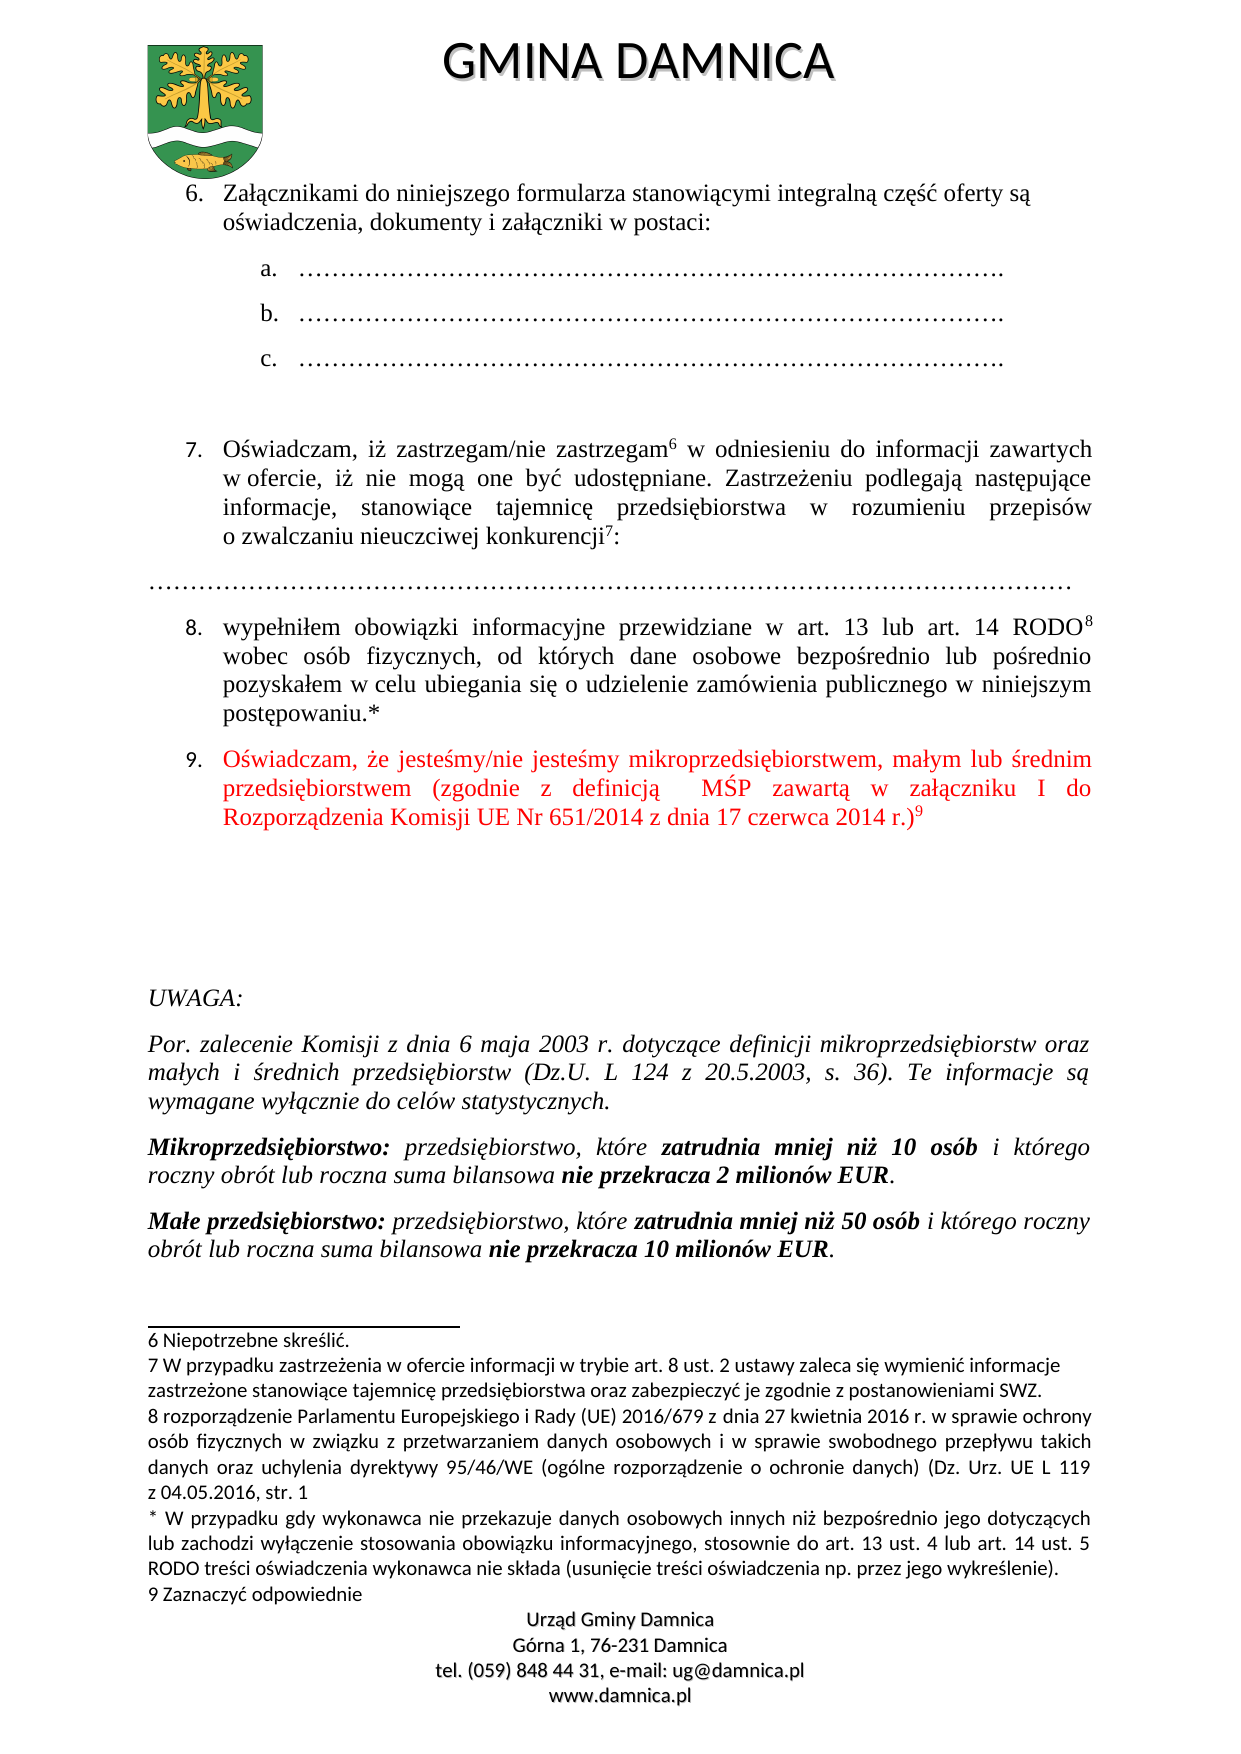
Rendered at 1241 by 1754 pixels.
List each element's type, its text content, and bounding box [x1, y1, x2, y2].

text ………………………………………………………………………………………………… [148, 566, 1093, 595]
text Małe przedsiębiorstwo: przedsiębiorstwo, które zatrudnia mniej niż 50 osób i którego roczny obrót lub roczna suma bilansowa nie przekracza 10 milionów EUR. [148, 1206, 1093, 1263]
list Załącznikami do niniejszego formularza stanowiącymi integralną część oferty są oświadczenia, dokumenty i załączniki w postaci: [185, 178, 1093, 236]
list …………………………………………………………………………. [260, 298, 1093, 327]
list W przypadku zastrzeżenia w ofercie informacji w trybie art. 8 ust. 2 ustawy zaleca się wymienić informacje zastrzeżone stanowiące tajemnicę przedsiębiorstwa oraz zabezpieczyć je zgodnie z postanowieniami SWZ. [148, 1352, 1093, 1403]
list rozporządzenie Parlamentu Europejskiego i Rady (UE) 2016/679 z dnia 27 kwietnia 2016 r. w sprawie ochrony osób fizycznych w związku z przetwarzaniem danych osobowych i w sprawie swobodnego przepływu takich danych oraz uchylenia dyrektywy 95/46/WE (ogólne rozporządzenie o ochronie danych) (Dz. Urz. UE L 119 z 04.05.2016, str. 1 [148, 1403, 1093, 1505]
list Zaznaczyć odpowiednie [148, 1581, 1093, 1606]
text UWAGA: [148, 983, 1093, 1012]
text Mikroprzedsiębiorstwo: przedsiębiorstwo, które zatrudnia mniej niż 10 osób i którego roczny obrót lub roczna suma bilansowa nie przekracza 2 milionów EUR. [148, 1132, 1093, 1189]
list Oświadczam, że jesteśmy/nie jesteśmy mikroprzedsiębiorstwem, małym lub średnim przedsiębiorstwem (zgodnie z definicją MŚP zawartą w załączniku I do Rozporządzenia Komisji UE Nr 651/2014 z dnia 17 czerwca 2014 r.) [185, 744, 1093, 830]
list wypełniłem obowiązki informacyjne przewidziane w art. 13 lub art. 14 RODO wobec osób fizycznych, od których dane osobowe bezpośrednio lub pośrednio pozyskałem w celu ubiegania się o udzielenie zamówienia publicznego w niniejszym postępowaniu.* [185, 612, 1093, 727]
list Niepotrzebne skreślić. [148, 1327, 1093, 1352]
list * W przypadku gdy wykonawca nie przekazuje danych osobowych innych niż bezpośrednio jego dotyczących lub zachodzi wyłączenie stosowania obowiązku informacyjnego, stosownie do art. 13 ust. 4 lub art. 14 ust. 5 RODO treści oświadczenia wykonawca nie składa (usunięcie treści oświadczenia np. przez jego wykreślenie). [148, 1505, 1093, 1581]
list …………………………………………………………………………. [260, 253, 1093, 281]
text Por. zalecenie Komisji z dnia 6 maja 2003 r. dotyczące definicji mikroprzedsiębiorstw oraz małych i średnich przedsiębiorstw (Dz.U. L 124 z 20.5.2003, s. 36). Te informacje są wymagane wyłącznie do celów statystycznych. [148, 1029, 1093, 1115]
list …………………………………………………………………………. [260, 343, 1093, 372]
list Oświadczam, iż zastrzegam/nie zastrzegam w odniesieniu do informacji zawartych w ofercie, iż nie mogą one być udostępniane. Zastrzeżeniu podlegają następujące informacje, stanowiące tajemnicę przedsiębiorstwa w rozumieniu przepisów o zwalczaniu nieuczciwej konkurencji: [185, 434, 1093, 550]
